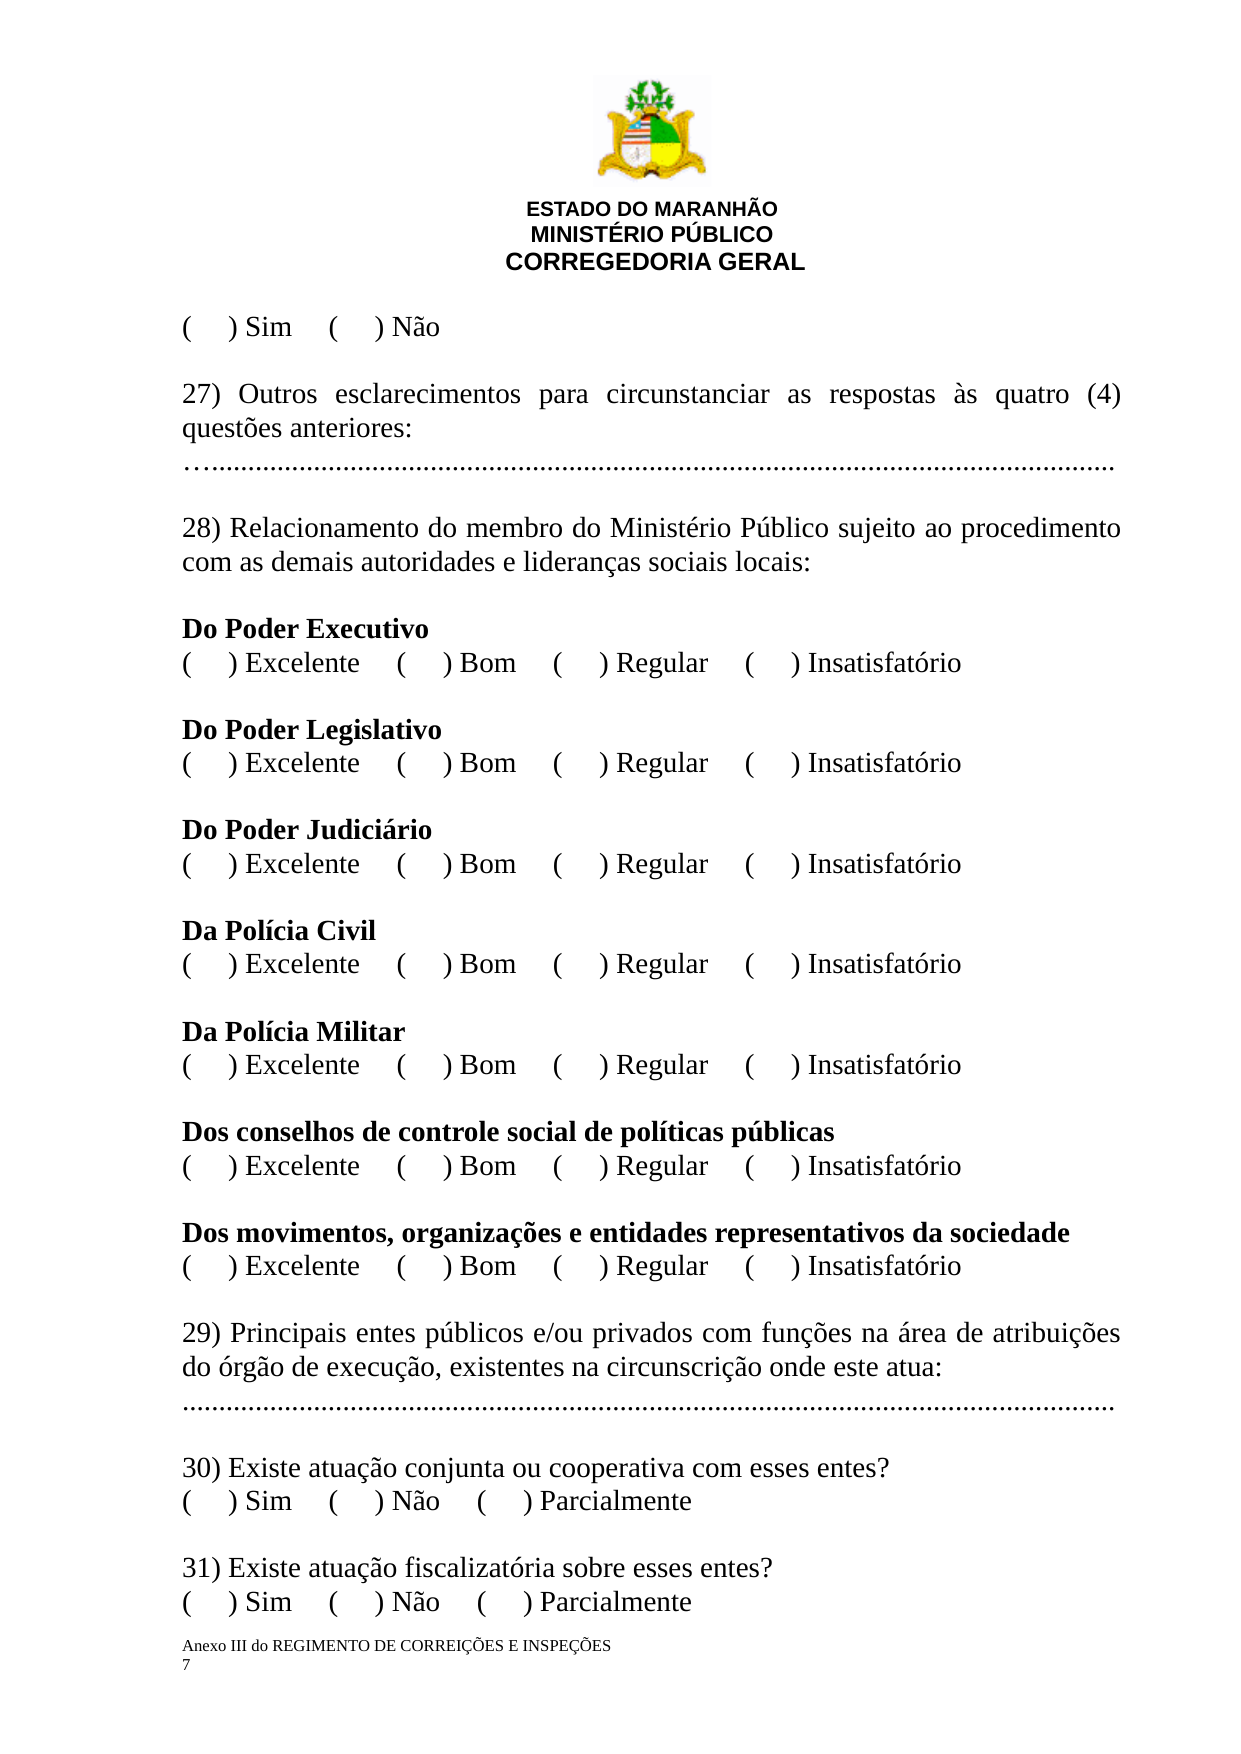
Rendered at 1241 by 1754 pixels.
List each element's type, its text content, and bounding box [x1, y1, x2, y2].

text ( ) Excelente ( ) Bom ( ) Regular ( ) Insatisfatório [182, 947, 1122, 980]
text ( ) Excelente ( ) Bom ( ) Regular ( ) Insatisfatório [182, 1047, 1122, 1081]
text ( ) Excelente ( ) Bom ( ) Regular ( ) Insatisfatório [182, 846, 1122, 879]
text Da Polícia Militar [182, 1014, 1122, 1047]
text Dos conselhos de controle social de políticas públicas [182, 1114, 1122, 1148]
text Do Poder Judiciário [182, 812, 1122, 846]
text ( ) Sim ( ) Não ( ) Parcialmente [182, 1483, 1122, 1517]
text …............................................................................................................................ [182, 443, 1122, 477]
text ................................................................................................................................ [182, 1383, 1122, 1416]
text ( ) Sim ( ) Não [182, 309, 1122, 343]
text ( ) Excelente ( ) Bom ( ) Regular ( ) Insatisfatório [182, 645, 1122, 678]
text Dos movimentos, organizações e entidades representativos da sociedade [182, 1215, 1122, 1248]
text Do Poder Legislativo [182, 712, 1122, 745]
text ( ) Excelente ( ) Bom ( ) Regular ( ) Insatisfatório [182, 1248, 1122, 1282]
text 29) Principais entes públicos e/ou privados com funções na área de atribuições do órgão de execução, existentes na circunscrição onde este atua: [182, 1316, 1122, 1383]
text Do Poder Executivo [182, 611, 1122, 645]
text 27) Outros esclarecimentos para circunstanciar as respostas às quatro (4) questões anteriores: [182, 376, 1122, 443]
text 30) Existe atuação conjunta ou cooperativa com esses entes? [182, 1450, 1122, 1483]
text ( ) Sim ( ) Não ( ) Parcialmente [182, 1584, 1122, 1617]
text 31) Existe atuação fiscalizatória sobre esses entes? [182, 1550, 1122, 1584]
text ( ) Excelente ( ) Bom ( ) Regular ( ) Insatisfatório [182, 1148, 1122, 1181]
text Da Polícia Civil [182, 913, 1122, 947]
text ( ) Excelente ( ) Bom ( ) Regular ( ) Insatisfatório [182, 745, 1122, 779]
text 28) Relacionamento do membro do Ministério Público sujeito ao procedimento com as demais autoridades e lideranças sociais locais: [182, 511, 1122, 578]
